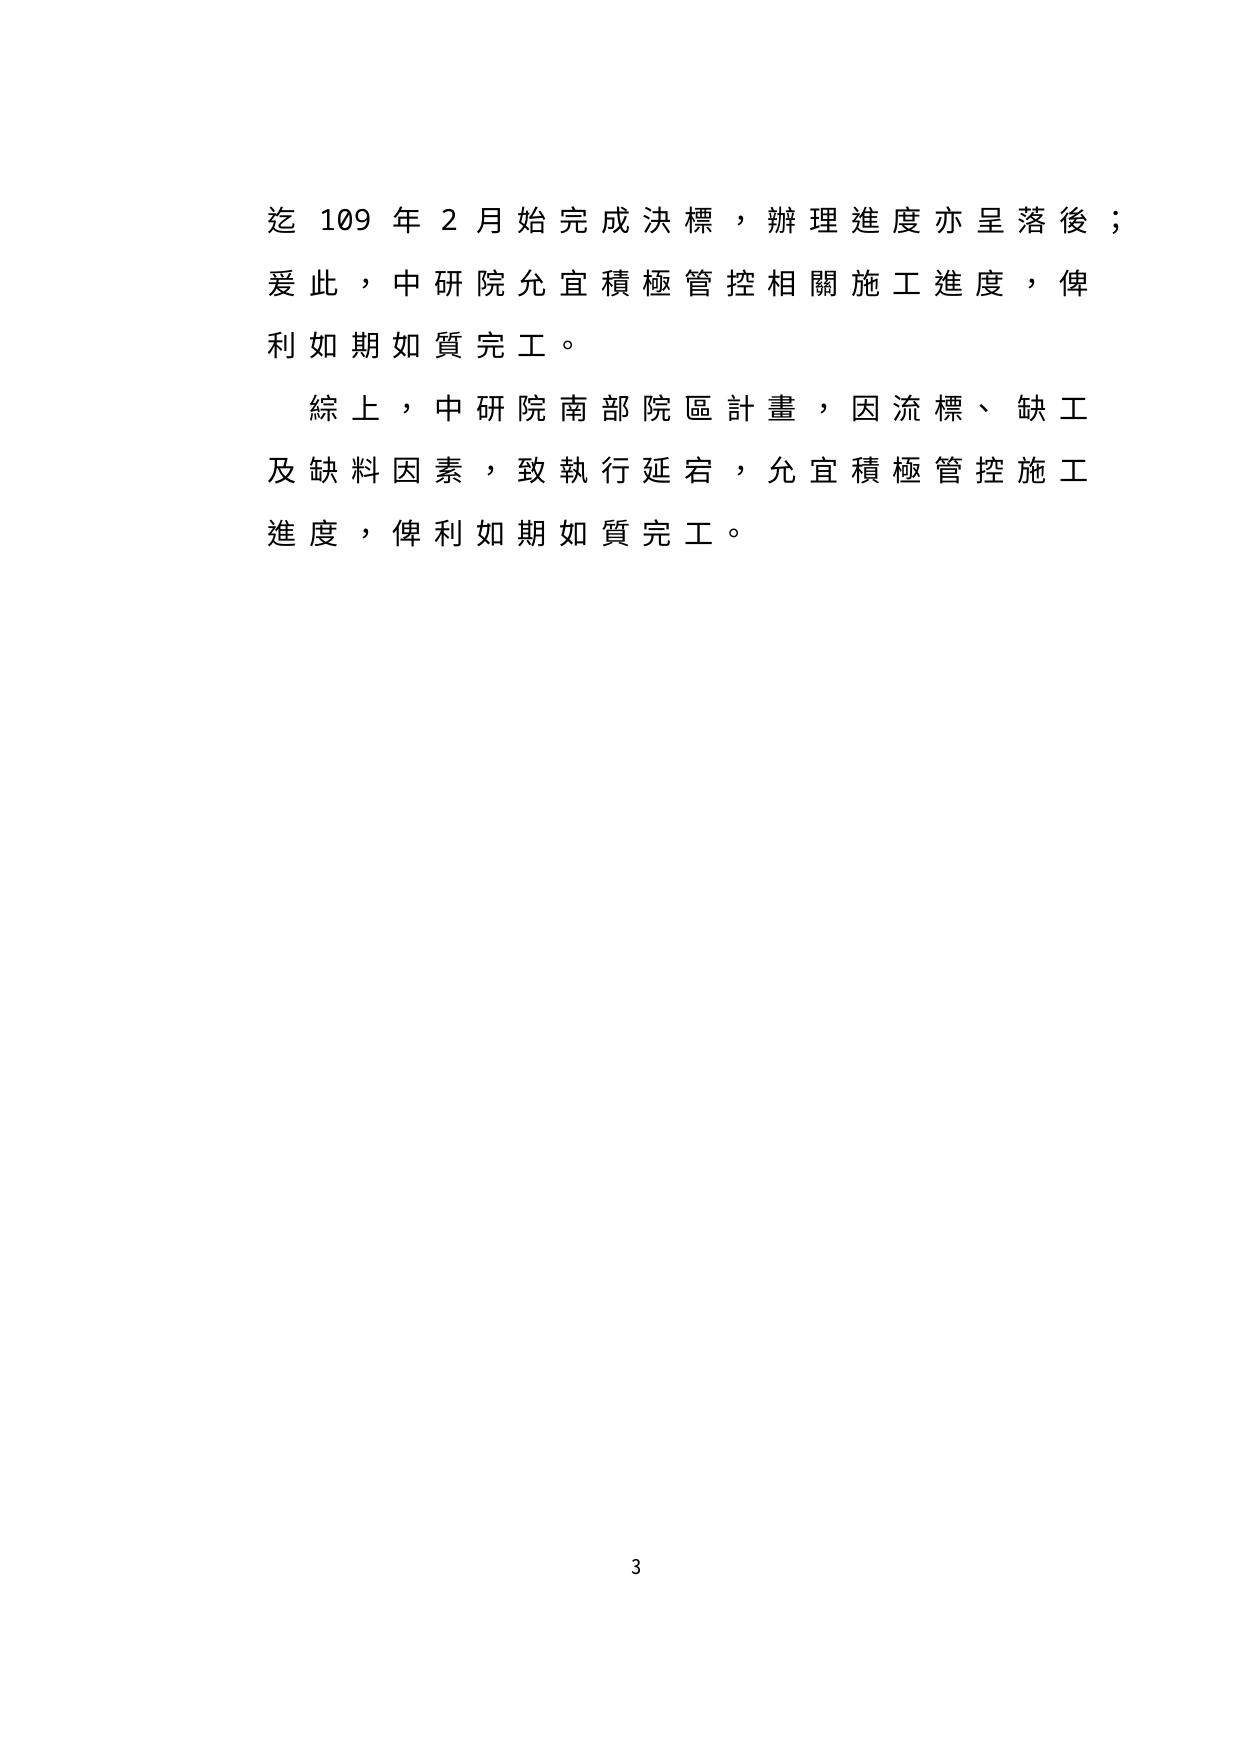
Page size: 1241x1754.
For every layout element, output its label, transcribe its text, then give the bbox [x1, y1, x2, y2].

text 第1棟研究大樓興建工程原預計109年4月4日竣工、109年下半年取得使用執照，惟截至108年底工程進度仍落後7.07%，查中研院考量天候因素影響，同意承包商展延工期34.5天；第2、3棟研究大樓興建工程，原定108年8月完成招標，惟實際作業歷經2次流標，迄109年2月始完成決標，辦理進度亦呈落後；爰此，中研院允宜積極管控相關施工進度，俾利如期如質完工。 [237, 177, 1095, 365]
text 綜上，中研院南部院區計畫，因流標、缺工及缺料因素，致執行延宕，允宜積極管控施工進度，俾利如期如質完工。 [237, 365, 1095, 552]
